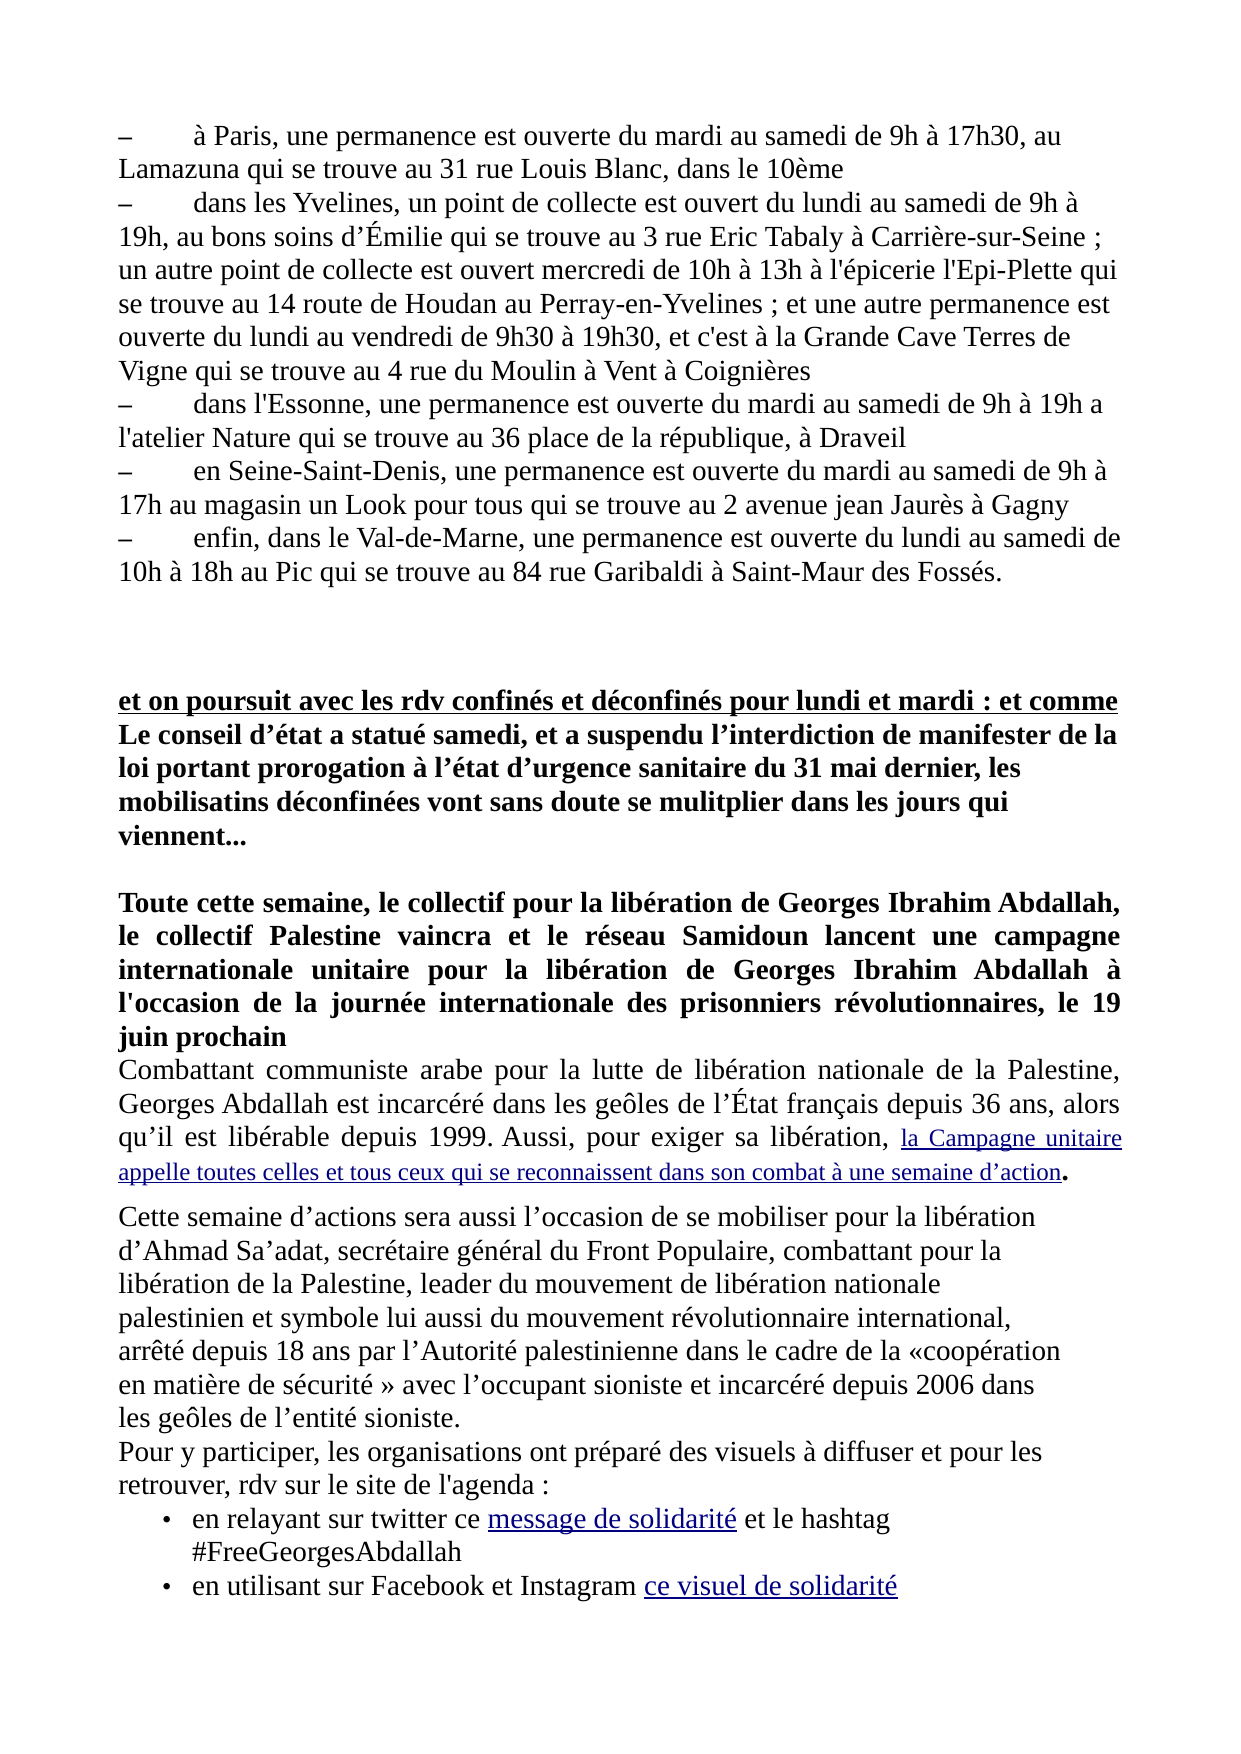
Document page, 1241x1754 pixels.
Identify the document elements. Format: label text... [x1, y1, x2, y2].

text un autre point de collecte est ouvert mercredi de 10h à 13h à l'épicerie l'Epi-Plette qui se trouve au 14 route de Houdan au Perray-en-Yvelines ; et une autre permanence est ouverte du lundi au vendredi de 9h30 à 19h30, et c'est à la Grande Cave Terres de Vigne qui se trouve au 4 rue du Moulin à Vent à Coignières [118, 252, 1122, 386]
list en utilisant sur Facebook et Instagram ce visuel de solidarité [162, 1568, 1122, 1602]
text Toute cette semaine, le collectif pour la libération de Georges Ibrahim Abdallah, le collectif Palestine vaincra et le réseau Samidoun lancent une campagne internationale unitaire pour la libération de Georges Ibrahim Abdallah à l'occasion de la journée internationale des prisonniers révolutionnaires, le 19 juin prochain [118, 885, 1122, 1052]
text Combattant communiste arabe pour la lutte de libération nationale de la Palestine, Georges Abdallah est incarcéré dans les geôles de l’État français depuis 36 ans, alors qu’il est libérable depuis 1999. Aussi, pour exiger sa libération, la Campagne unitaire appelle toutes celles et tous ceux qui se reconnaissent dans son combat à une semaine d’action. [118, 1052, 1122, 1187]
list dans l'Essonne, une permanence est ouverte du mardi au samedi de 9h à 19h a l'atelier Nature qui se trouve au 36 place de la république, à Draveil [118, 386, 1122, 453]
list à Paris, une permanence est ouverte du mardi au samedi de 9h à 17h30, au Lamazuna qui se trouve au 31 rue Louis Blanc, dans le 10ème [118, 118, 1122, 185]
list dans les Yvelines, un point de collecte est ouvert du lundi au samedi de 9h à 19h, au bons soins d’Émilie qui se trouve au 3 rue Eric Tabaly à Carrière-sur-Seine ; [118, 185, 1122, 252]
text et on poursuit avec les rdv confinés et déconfinés pour lundi et mardi : et comme Le conseil d’état a statué samedi, et a suspendu l’interdiction de manifester de la loi portant prorogation à l’état d’urgence sanitaire du 31 mai dernier, les mobilisatins déconfinées vont sans doute se mulitplier dans les jours qui viennent... [118, 683, 1122, 851]
text Cette semaine d’actions sera aussi l’occasion de se mobiliser pour la libération d’Ahmad Sa’adat, secrétaire général du Front Populaire, combattant pour la libération de la Palestine, leader du mouvement de libération nationale palestinien et symbole lui aussi du mouvement révolutionnaire international, arrêté depuis 18 ans par l’Autorité palestinienne dans le cadre de la «coopération en matière de sécurité » avec l’occupant sioniste et incarcéré depuis 2006 dans les geôles de l’entité sioniste. [118, 1199, 1063, 1434]
list en relayant sur twitter ce message de solidarité et le hashtag #FreeGeorgesAbdallah [162, 1501, 1122, 1568]
text Pour y participer, les organisations ont préparé des visuels à diffuser et pour les retrouver, rdv sur le site de l'agenda : [118, 1434, 1063, 1501]
list en Seine-Saint-Denis, une permanence est ouverte du mardi au samedi de 9h à 17h au magasin un Look pour tous qui se trouve au 2 avenue jean Jaurès à Gagny [118, 453, 1122, 521]
list enfin, dans le Val-de-Marne, une permanence est ouverte du lundi au samedi de 10h à 18h au Pic qui se trouve au 84 rue Garibaldi à Saint-Maur des Fossés. [118, 521, 1122, 588]
